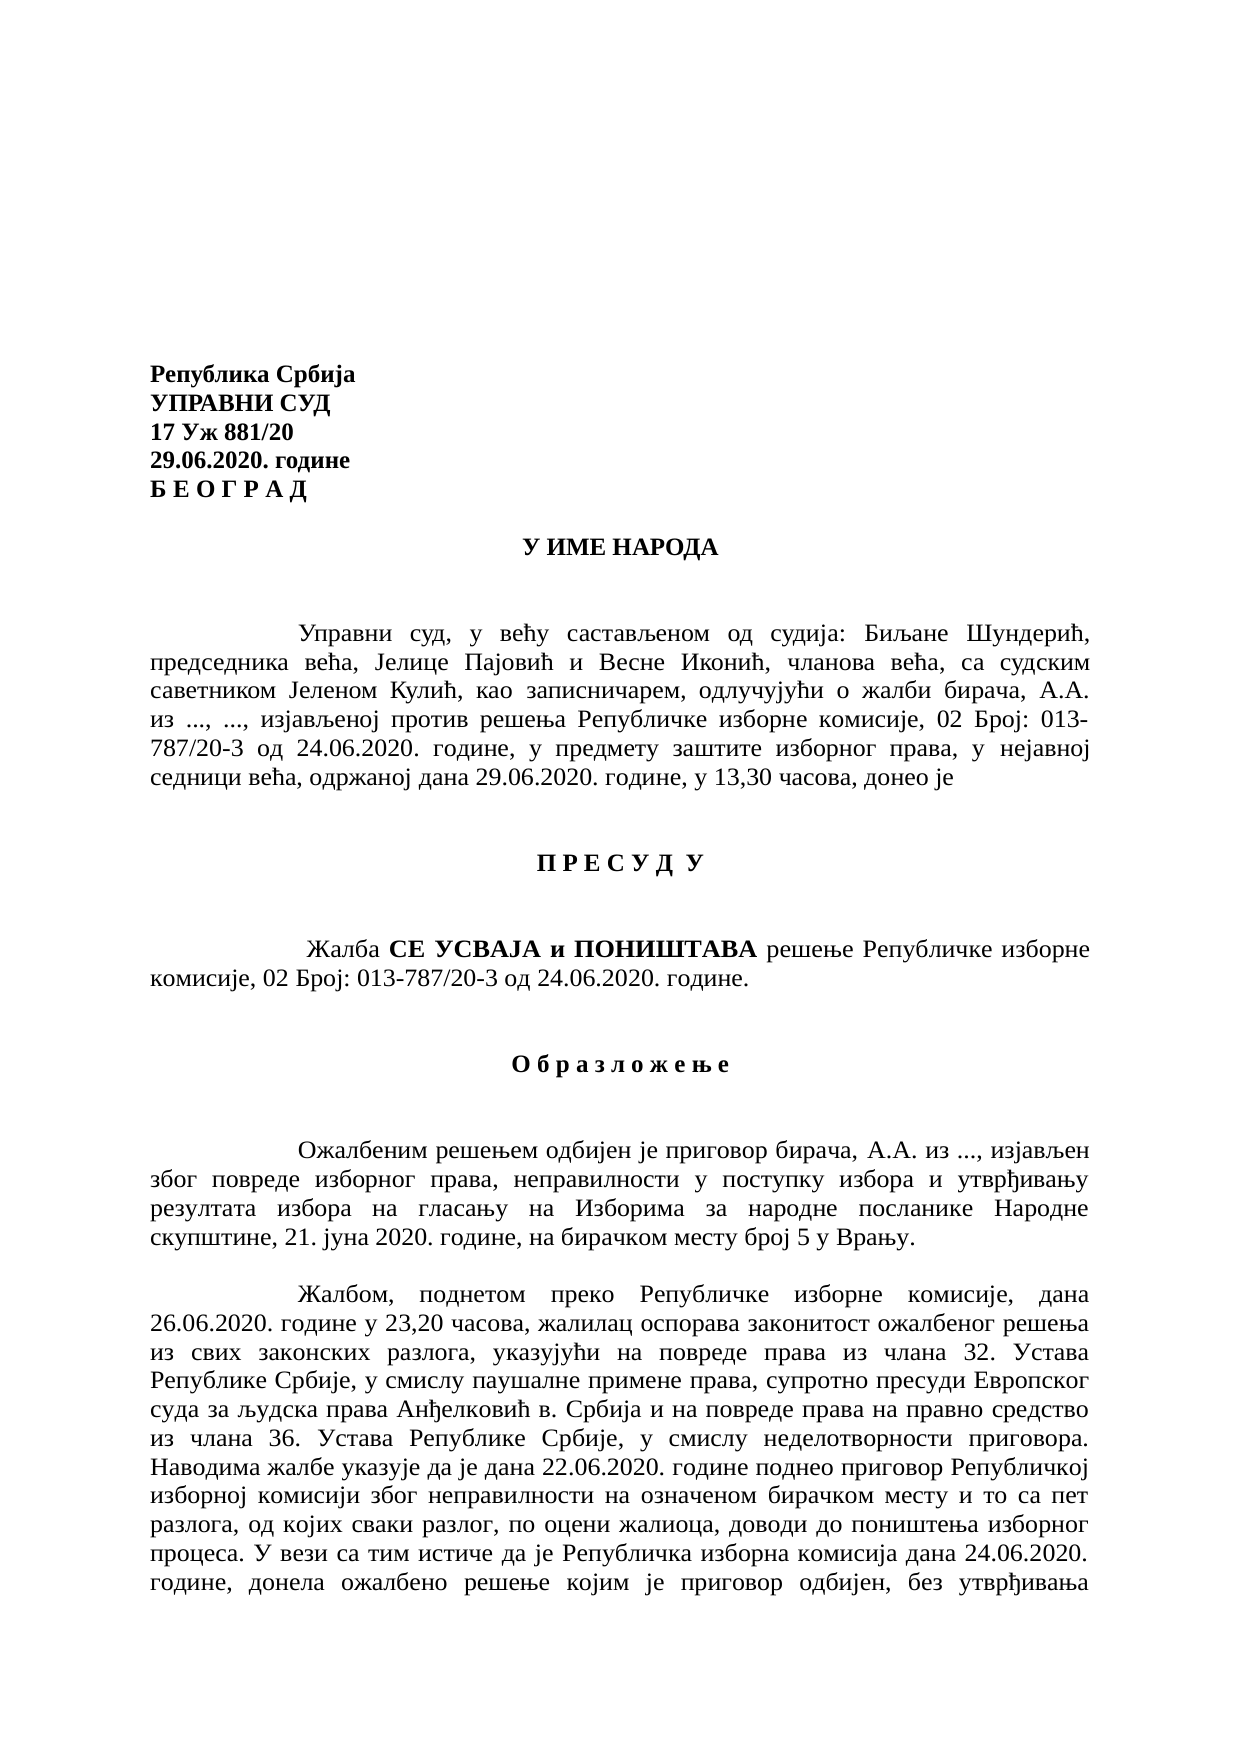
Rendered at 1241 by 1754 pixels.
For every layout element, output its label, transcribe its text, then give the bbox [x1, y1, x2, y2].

text Б Е О Г Р А Д [150, 474, 1090, 503]
text У ИМЕ НАРОДА [150, 532, 1090, 560]
text 17 Уж 881/20 [150, 417, 1090, 445]
text Жалба СЕ УСВАЈА и ПОНИШТАВА решење Републичке изборне комисије, 02 Број: 013-787/20-3 од 24.06.2020. године. [150, 934, 1090, 992]
text Ожалбеним решењем одбијен је приговор бирача, A.A. из ..., изјављен због повреде изборног права, неправилности у поступку избора и утврђивању резултата избора на гласању на Изборима за народне посланике Народне скупштине, 21. јуна 2020. године, на бирачком месту број 5 у Врању. [150, 1135, 1090, 1250]
text УПРАВНИ СУД [150, 388, 1090, 417]
text 29.06.2020. године [150, 445, 1090, 474]
text О б р а з л о ж е њ е [150, 1049, 1090, 1078]
text Жалбом, поднетом преко Републичке изборне комисије, дана 26.06.2020. године у 23,20 часова, жалилац оспорава законитост ожалбеног решења из свих законских разлога, указујући на повреде права из члана 32. Устава Републике Србије, у смислу паушалне примене права, супротно пресуди Европског суда за људска права Анђелковић в. Србија и на повреде права на правно средство из члана 36. Устава Републике Србије, у смислу неделотворности приговора. Наводима жалбе указује да је дана 22.06.2020. године поднео приговор Републичкој изборној комисији због неправилности на означеном бирачком месту и то са пет разлога, од којих сваки разлог, по оцени жалиоца, доводи до поништења изборног процеса. У вези са тим истиче да је Републичка изборна комисија дана 24.06.2020. године, донела ожалбено решење којим је приговор одбијен, без утврђивања [150, 1279, 1090, 1595]
text Управни суд, у већу састављеном од судија: Биљане Шундерић, председника већа, Јелице Пајовић и Весне Иконић, чланова већа, са судским саветником Јеленом Кулић, као записничарем, одлучујући о жалби бирача, A.A. из ..., ..., изјављеној против решења Републичке изборне комисије, 02 Број: 013-787/20-3 од 24.06.2020. године, у предмету заштите изборног права, у нејавној седници већа, одржаној дана 29.06.2020. године, у 13,30 часова, донео је [150, 618, 1090, 790]
text П Р Е С У Д У [150, 848, 1090, 877]
text Република Србија [150, 148, 1090, 388]
